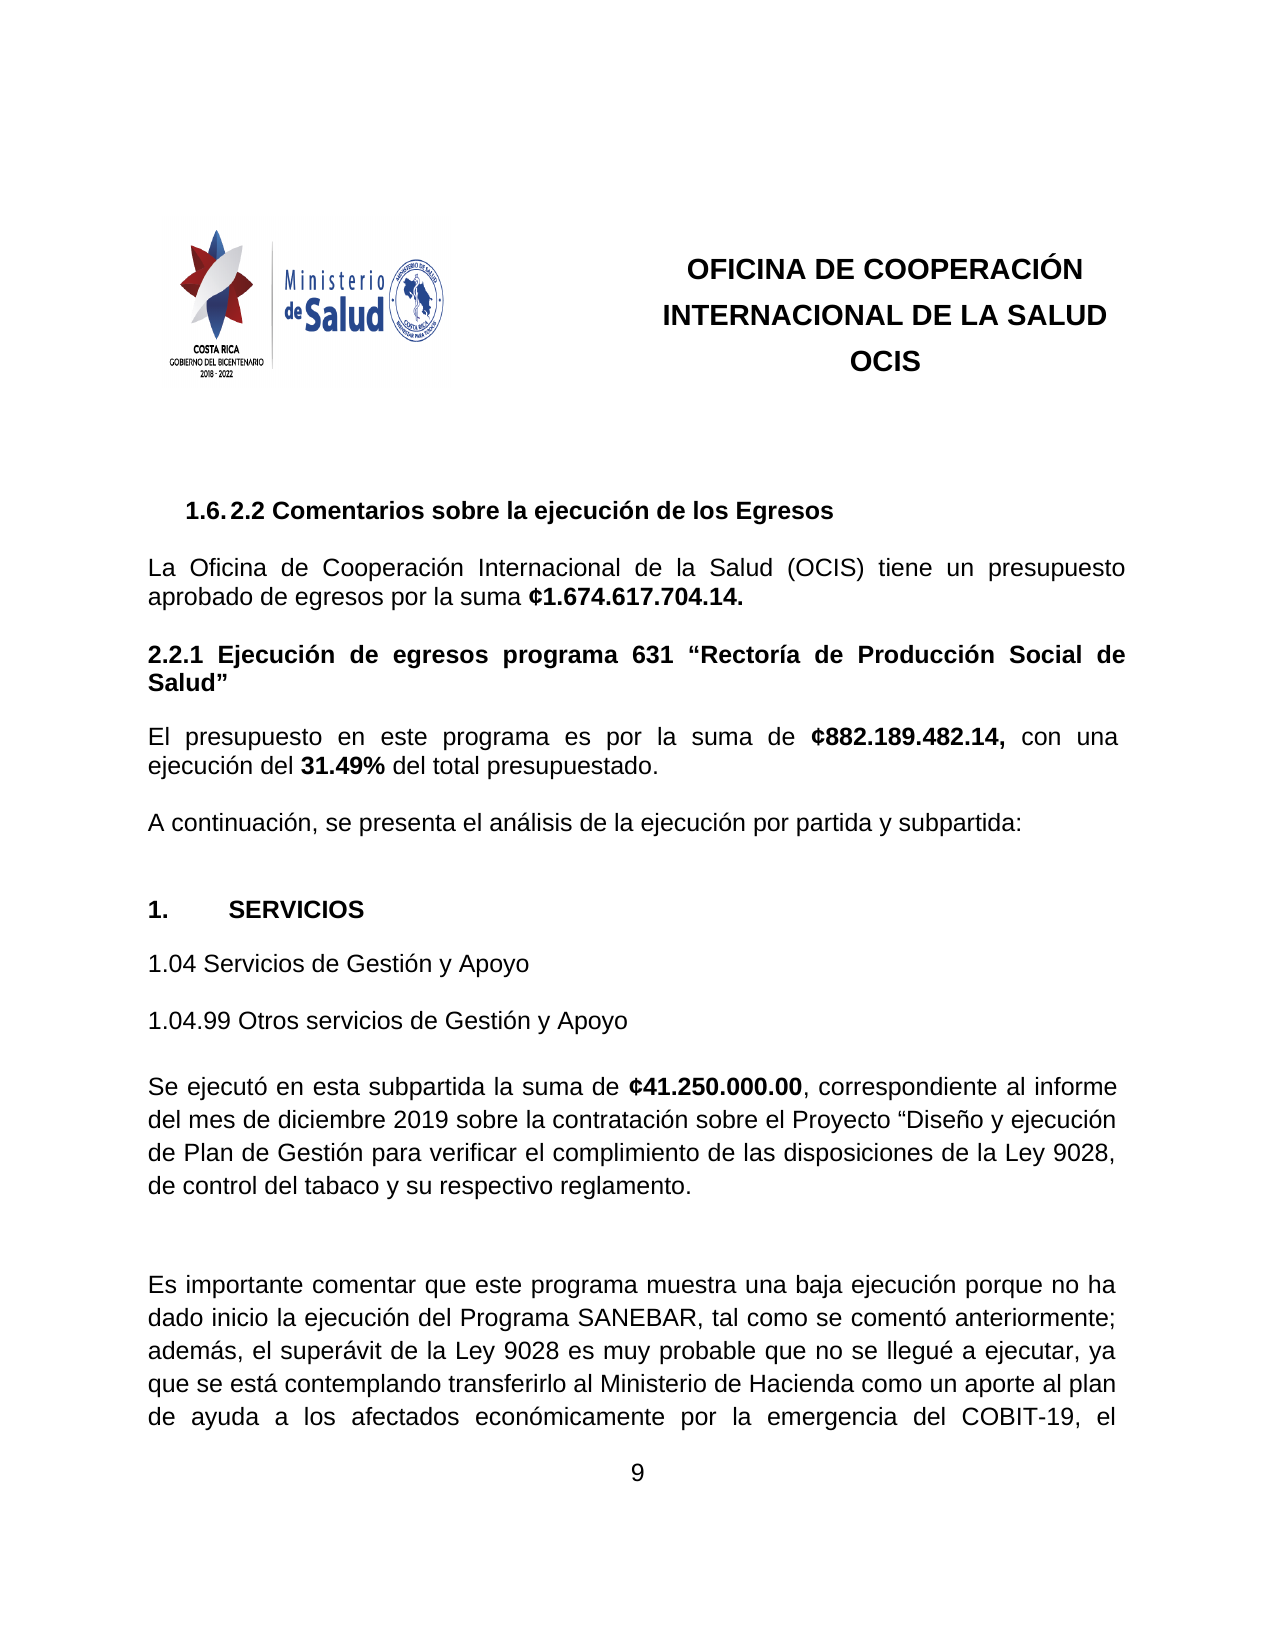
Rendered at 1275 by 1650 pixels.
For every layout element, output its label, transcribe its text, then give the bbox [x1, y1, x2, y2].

list Se ejecutó en esta subpartida la suma de ¢41.250.000.00, correspondiente al informe del mes de diciembre 2019 sobre la contratación sobre el Proyecto “Diseño y ejecución de Plan de Gestión para verificar el complimiento de las disposiciones de la Ley 9028, de control del tabaco y su respectivo reglamento. [148, 1072, 1118, 1200]
list Es importante comentar que este programa muestra una baja ejecución porque no ha dado inicio la ejecución del Programa SANEBAR, tal como se comentó anteriormente; además, el superávit de la Ley 9028 es muy probable que no se llegué a ejecutar, ya que se está contemplando transferirlo al Ministerio de Hacienda como un aporte al plan de ayuda a los afectados económicamente por la emergencia del COBIT-19, el [148, 1270, 1118, 1431]
subtitle 2.2 Comentarios sobre la ejecución de los Egresos [185, 496, 1127, 525]
text 2.2.1 Ejecución de egresos programa 631 “Rectoría de Producción Social de Salud” [148, 640, 1127, 697]
text 1.04 Servicios de Gestión y Apoyo [148, 948, 1118, 977]
list 1.04.99 Otros servicios de Gestión y Apoyo [148, 1006, 1118, 1035]
text La Oficina de Cooperación Internacional de la Salud (OCIS) tiene un presupuesto aprobado de egresos por la suma ¢1.674.617.704.14. [148, 553, 1127, 611]
text A continuación, se presenta el análisis de la ejecución por partida y subpartida: [148, 808, 1118, 837]
text El presupuesto en este programa es por la suma de ¢882.189.482.14, con una ejecución del 31.49% del total presupuestado. [148, 722, 1118, 780]
list SERVICIOS [148, 895, 1118, 923]
